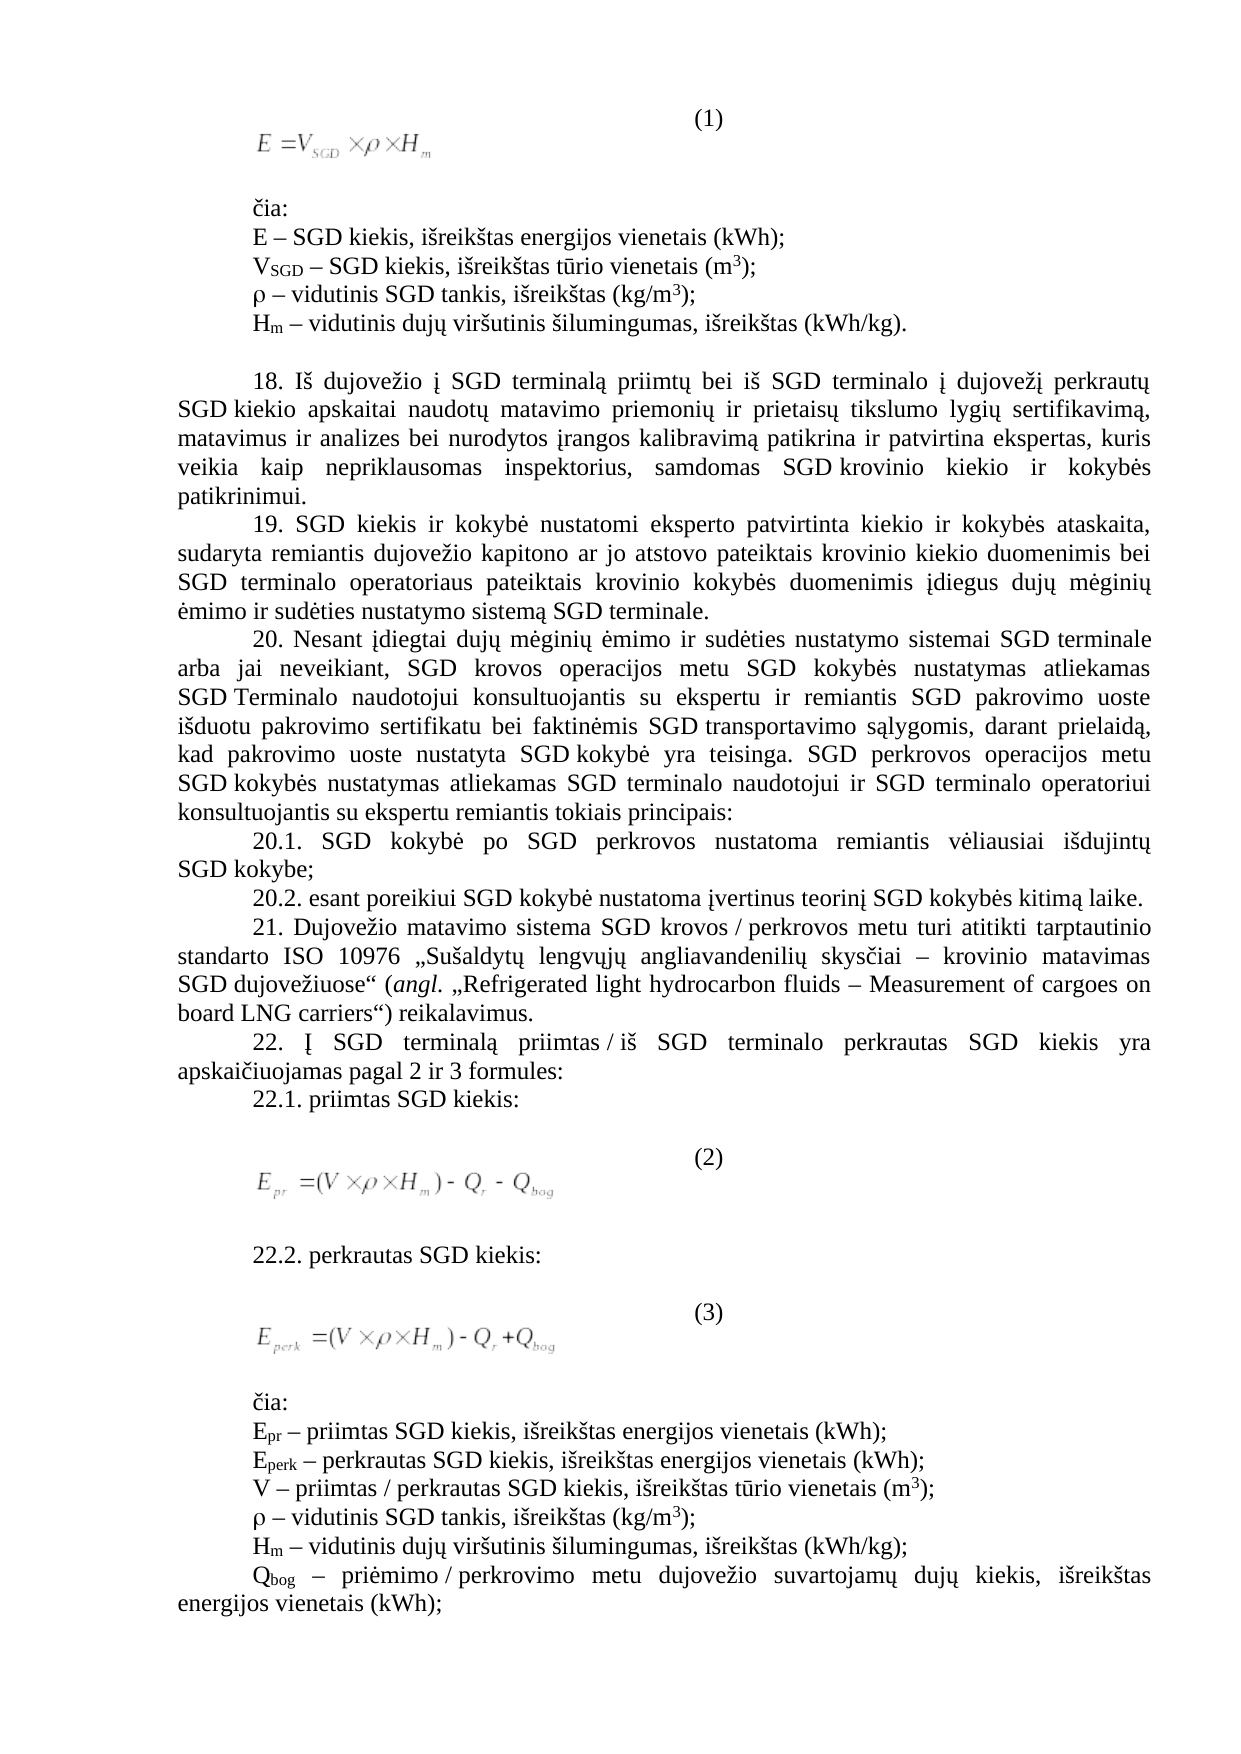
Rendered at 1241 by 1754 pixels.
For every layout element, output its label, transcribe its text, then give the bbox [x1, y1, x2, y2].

text 20.2. esant poreikiui SGD kokybė nustatoma įvertinus teorinį SGD kokybės kitimą laike. [177, 883, 1152, 912]
text Qbog – priėmimo / perkrovimo metu dujovežio suvartojamų dujų kiekis, išreikštas energijos vienetais (kWh); [177, 1560, 1152, 1617]
text 22. Į SGD terminalą priimtas / iš SGD terminalo perkrautas SGD kiekis yra apskaičiuojamas pagal 2 ir 3 formules: [177, 1027, 1152, 1084]
text V – priimtas / perkrautas SGD kiekis, išreikštas tūrio vienetais (m3); [177, 1473, 1152, 1502]
text Hm – vidutinis dujų viršutinis šilumingumas, išreikštas (kWh/kg). [177, 308, 1152, 337]
text VSGD – SGD kiekis, išreikštas tūrio vienetais (m3); [177, 251, 1152, 279]
text čia: [177, 193, 1152, 222]
text 22.2. perkrautas SGD kiekis: [177, 1240, 1152, 1268]
text Eperk – perkrautas SGD kiekis, išreikštas energijos vienetais (kWh); [177, 1445, 1152, 1473]
text čia: [177, 1387, 1152, 1416]
text 19. SGD kiekis ir kokybė nustatomi eksperto patvirtinta kiekio ir kokybės ataskaita, sudaryta remiantis dujovežio kapitono ar jo atstovo pateiktais krovinio kiekio duomenimis bei SGD terminalo operatoriaus pateiktais krovinio kokybės duomenimis įdiegus dujų mėginių ėmimo ir sudėties nustatymo sistemą SGD terminale. [177, 509, 1152, 624]
text 20.1. SGD kokybė po SGD perkrovos nustatoma remiantis vėliausiai išdujintų SGD kokybe; [177, 826, 1152, 883]
text Epr – priimtas SGD kiekis, išreikštas energijos vienetais (kWh); [177, 1416, 1152, 1445]
text r – vidutinis SGD tankis, išreikštas (kg/m3); [177, 279, 1152, 308]
text 20. Nesant įdiegtai dujų mėginių ėmimo ir sudėties nustatymo sistemai SGD terminale arba jai neveikiant, SGD krovos operacijos metu SGD kokybės nustatymas atliekamas SGD Terminalo naudotojui konsultuojantis su ekspertu ir remiantis SGD pakrovimo uoste išduotu pakrovimo sertifikatu bei faktinėmis SGD transportavimo sąlygomis, darant prielaidą, kad pakrovimo uoste nustatyta SGD kokybė yra teisinga. SGD perkrovos operacijos metu SGD kokybės nustatymas atliekamas SGD terminalo naudotojui ir SGD terminalo operatoriui konsultuojantis su ekspertu remiantis tokiais principais: [177, 624, 1152, 826]
text Hm – vidutinis dujų viršutinis šilumingumas, išreikštas (kWh/kg); [177, 1531, 1152, 1560]
text (2) [177, 1142, 1152, 1203]
text 21. Dujovežio matavimo sistema SGD krovos / perkrovos metu turi atitikti tarptautinio standarto ISO 10976 „Sušaldytų lengvųjų angliavandenilių skysčiai – krovinio matavimas SGD dujovežiuose“ (angl. „Refrigerated light hydrocarbon fluids – Measurement of cargoes on board LNG carriers“) reikalavimus. [177, 912, 1152, 1027]
text (3) [177, 1297, 1152, 1358]
text 18. Iš dujovežio į SGD terminalą priimtų bei iš SGD terminalo į dujovežį perkrautų SGD kiekio apskaitai naudotų matavimo priemonių ir prietaisų tikslumo lygių sertifikavimą, matavimus ir analizes bei nurodytos įrangos kalibravimą patikrina ir patvirtina ekspertas, kuris veikia kaip nepriklausomas inspektorius, samdomas SGD krovinio kiekio ir kokybės patikrinimui. [177, 366, 1152, 509]
text 22.1. priimtas SGD kiekis: [177, 1084, 1152, 1113]
text (1) [177, 103, 1152, 164]
text r – vidutinis SGD tankis, išreikštas (kg/m3); [177, 1502, 1152, 1531]
text E – SGD kiekis, išreikštas energijos vienetais (kWh); [177, 222, 1152, 251]
